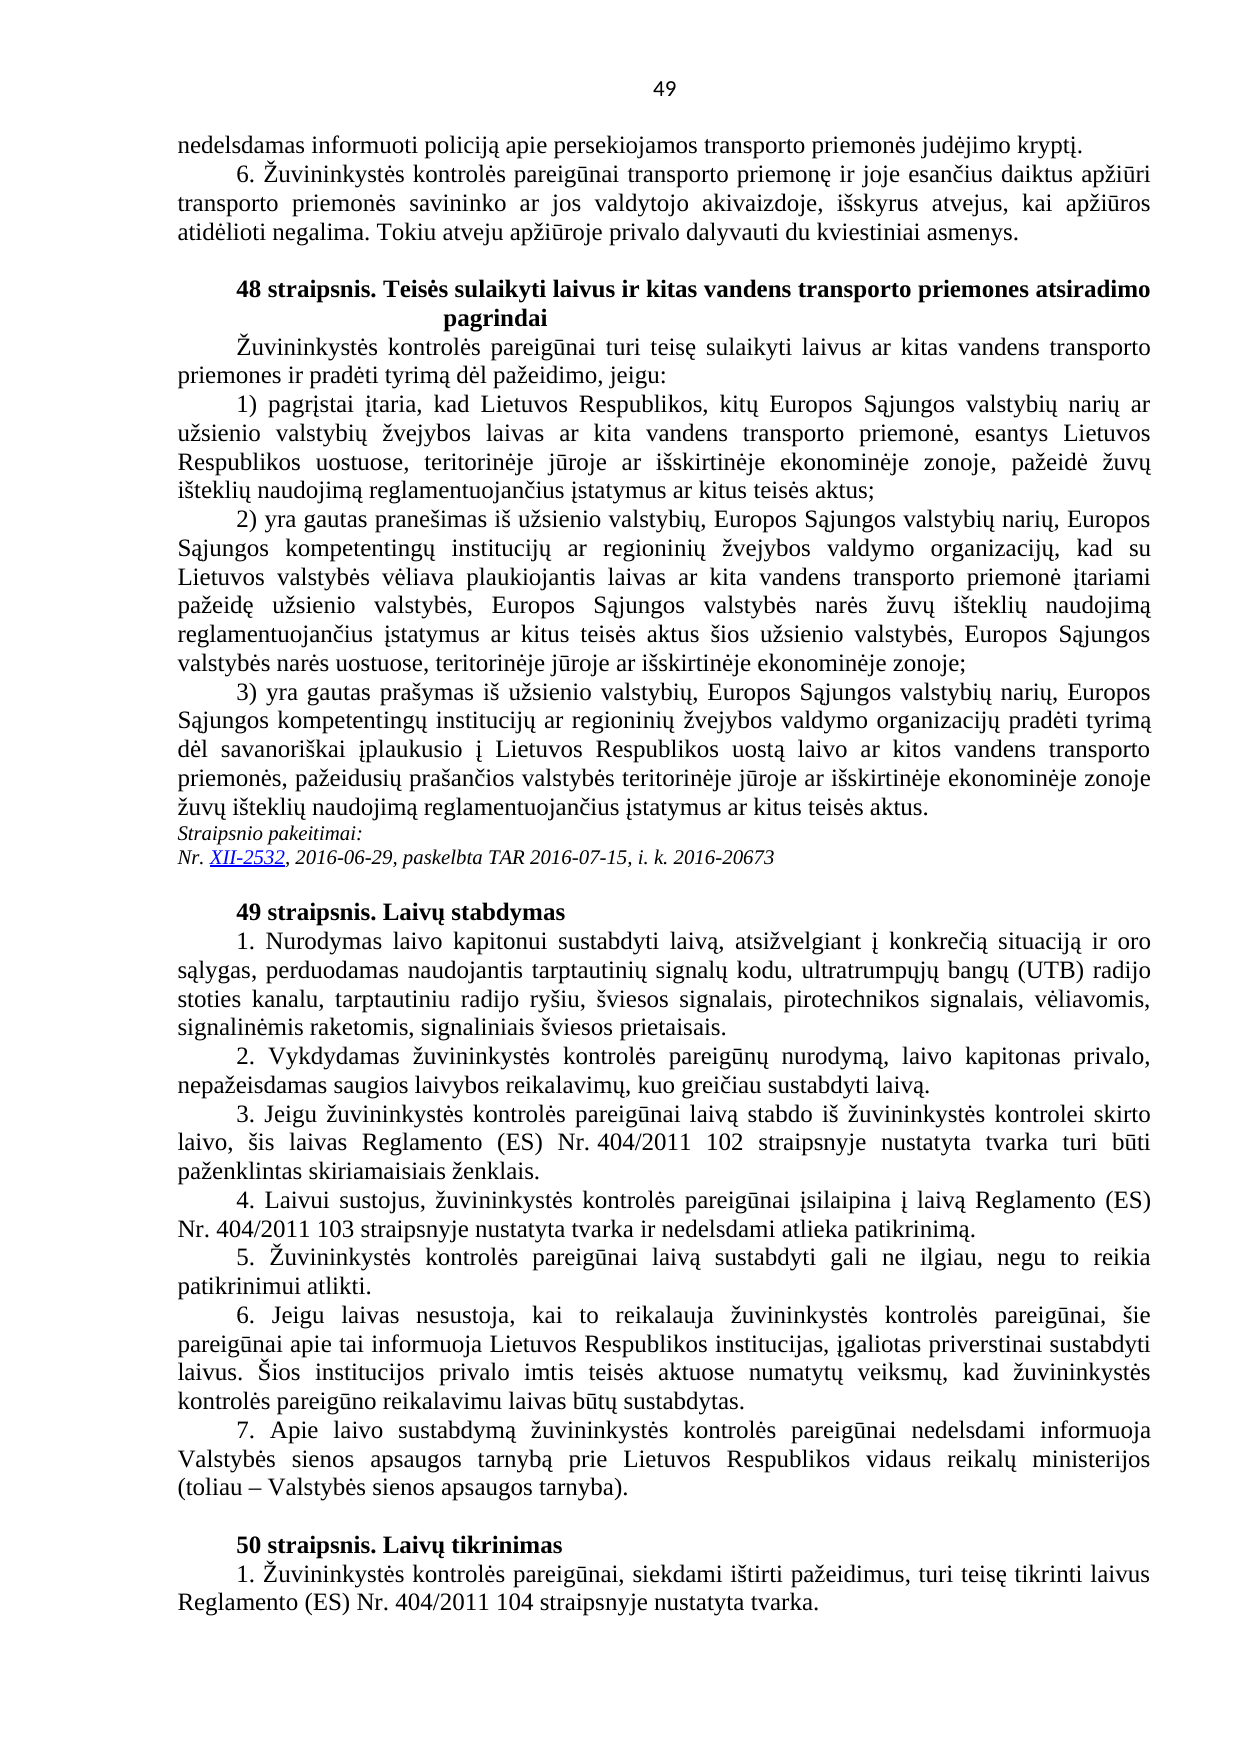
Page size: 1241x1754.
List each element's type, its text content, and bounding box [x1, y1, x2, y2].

text Žuvininkystės kontrolės pareigūnai turi teisę sulaikyti laivus ar kitas vandens transporto priemones ir pradėti tyrimą dėl pažeidimo, jeigu: [177, 332, 1152, 389]
text Nr. XII-2532, 2016-06-29, paskelbta TAR 2016-07-15, i. k. 2016-20673 [177, 845, 1152, 869]
text 1. Žuvininkystės kontrolės pareigūnai, siekdami ištirti pažeidimus, turi teisę tikrinti laivus Reglamento (ES) Nr. 404/2011 104 straipsnyje nustatyta tvarka. [177, 1559, 1152, 1616]
text 7. Apie laivo sustabdymą žuvininkystės kontrolės pareigūnai nedelsdami informuoja Valstybės sienos apsaugos tarnybą prie Lietuvos Respublikos vidaus reikalų ministerijos (toliau – Valstybės sienos apsaugos tarnyba). [177, 1415, 1152, 1501]
text 1. Nurodymas laivo kapitonui sustabdyti laivą, atsižvelgiant į konkrečią situaciją ir oro sąlygas, perduodamas naudojantis tarptautinių signalų kodu, ultratrumpųjų bangų (UTB) radijo stoties kanalu, tarptautiniu radijo ryšiu, šviesos signalais, pirotechnikos signalais, vėliavomis, signalinėmis raketomis, signaliniais šviesos prietaisais. [177, 926, 1152, 1041]
text 6. Jeigu laivas nesustoja, kai to reikalauja žuvininkystės kontrolės pareigūnai, šie pareigūnai apie tai informuoja Lietuvos Respublikos institucijas, įgaliotas priverstinai sustabdyti laivus. Šios institucijos privalo imtis teisės aktuose numatytų veiksmų, kad žuvininkystės kontrolės pareigūno reikalavimu laivas būtų sustabdytas. [177, 1300, 1152, 1415]
text nedelsdamas informuoti policiją apie persekiojamos transporto priemonės judėjimo kryptį. [177, 131, 1152, 159]
text 1) pagrįstai įtaria, kad Lietuvos Respublikos, kitų Europos Sąjungos valstybių narių ar užsienio valstybių žvejybos laivas ar kita vandens transporto priemonė, esantys Lietuvos Respublikos uostuose, teritorinėje jūroje ar išskirtinėje ekonominėje zonoje, pažeidė žuvų išteklių naudojimą reglamentuojančius įstatymus ar kitus teisės aktus; [177, 389, 1152, 504]
text 48 straipsnis. Teisės sulaikyti laivus ir kitas vandens transporto priemones atsiradimo pagrindai [236, 274, 1152, 332]
text 4. Laivui sustojus, žuvininkystės kontrolės pareigūnai įsilaipina į laivą Reglamento (ES) Nr. 404/2011 103 straipsnyje nustatyta tvarka ir nedelsdami atlieka patikrinimą. [177, 1185, 1152, 1242]
text 50 straipsnis. Laivų tikrinimas [177, 1530, 1152, 1559]
text 2. Vykdydamas žuvininkystės kontrolės pareigūnų nurodymą, laivo kapitonas privalo, nepažeisdamas saugios laivybos reikalavimų, kuo greičiau sustabdyti laivą. [177, 1041, 1152, 1099]
text 49 straipsnis. Laivų stabdymas [177, 897, 1152, 926]
text 6. Žuvininkystės kontrolės pareigūnai transporto priemonę ir joje esančius daiktus apžiūri transporto priemonės savininko ar jos valdytojo akivaizdoje, išskyrus atvejus, kai apžiūros atidėlioti negalima. Tokiu atveju apžiūroje privalo dalyvauti du kviestiniai asmenys. [177, 159, 1152, 246]
text Straipsnio pakeitimai: [177, 821, 1152, 845]
text 3. Jeigu žuvininkystės kontrolės pareigūnai laivą stabdo iš žuvininkystės kontrolei skirto laivo, šis laivas Reglamento (ES) Nr. 404/2011 102 straipsnyje nustatyta tvarka turi būti paženklintas skiriamaisiais ženklais. [177, 1099, 1152, 1185]
text 3) yra gautas prašymas iš užsienio valstybių, Europos Sąjungos valstybių narių, Europos Sąjungos kompetentingų institucijų ar regioninių žvejybos valdymo organizacijų pradėti tyrimą dėl savanoriškai įplaukusio į Lietuvos Respublikos uostą laivo ar kitos vandens transporto priemonės, pažeidusių prašančios valstybės teritorinėje jūroje ar išskirtinėje ekonominėje zonoje žuvų išteklių naudojimą reglamentuojančius įstatymus ar kitus teisės aktus. [177, 677, 1152, 821]
text 5. Žuvininkystės kontrolės pareigūnai laivą sustabdyti gali ne ilgiau, negu to reikia patikrinimui atlikti. [177, 1242, 1152, 1300]
text 2) yra gautas pranešimas iš užsienio valstybių, Europos Sąjungos valstybių narių, Europos Sąjungos kompetentingų institucijų ar regioninių žvejybos valdymo organizacijų, kad su Lietuvos valstybės vėliava plaukiojantis laivas ar kita vandens transporto priemonė įtariami pažeidę užsienio valstybės, Europos Sąjungos valstybės narės žuvų išteklių naudojimą reglamentuojančius įstatymus ar kitus teisės aktus šios užsienio valstybės, Europos Sąjungos valstybės narės uostuose, teritorinėje jūroje ar išskirtinėje ekonominėje zonoje; [177, 504, 1152, 677]
